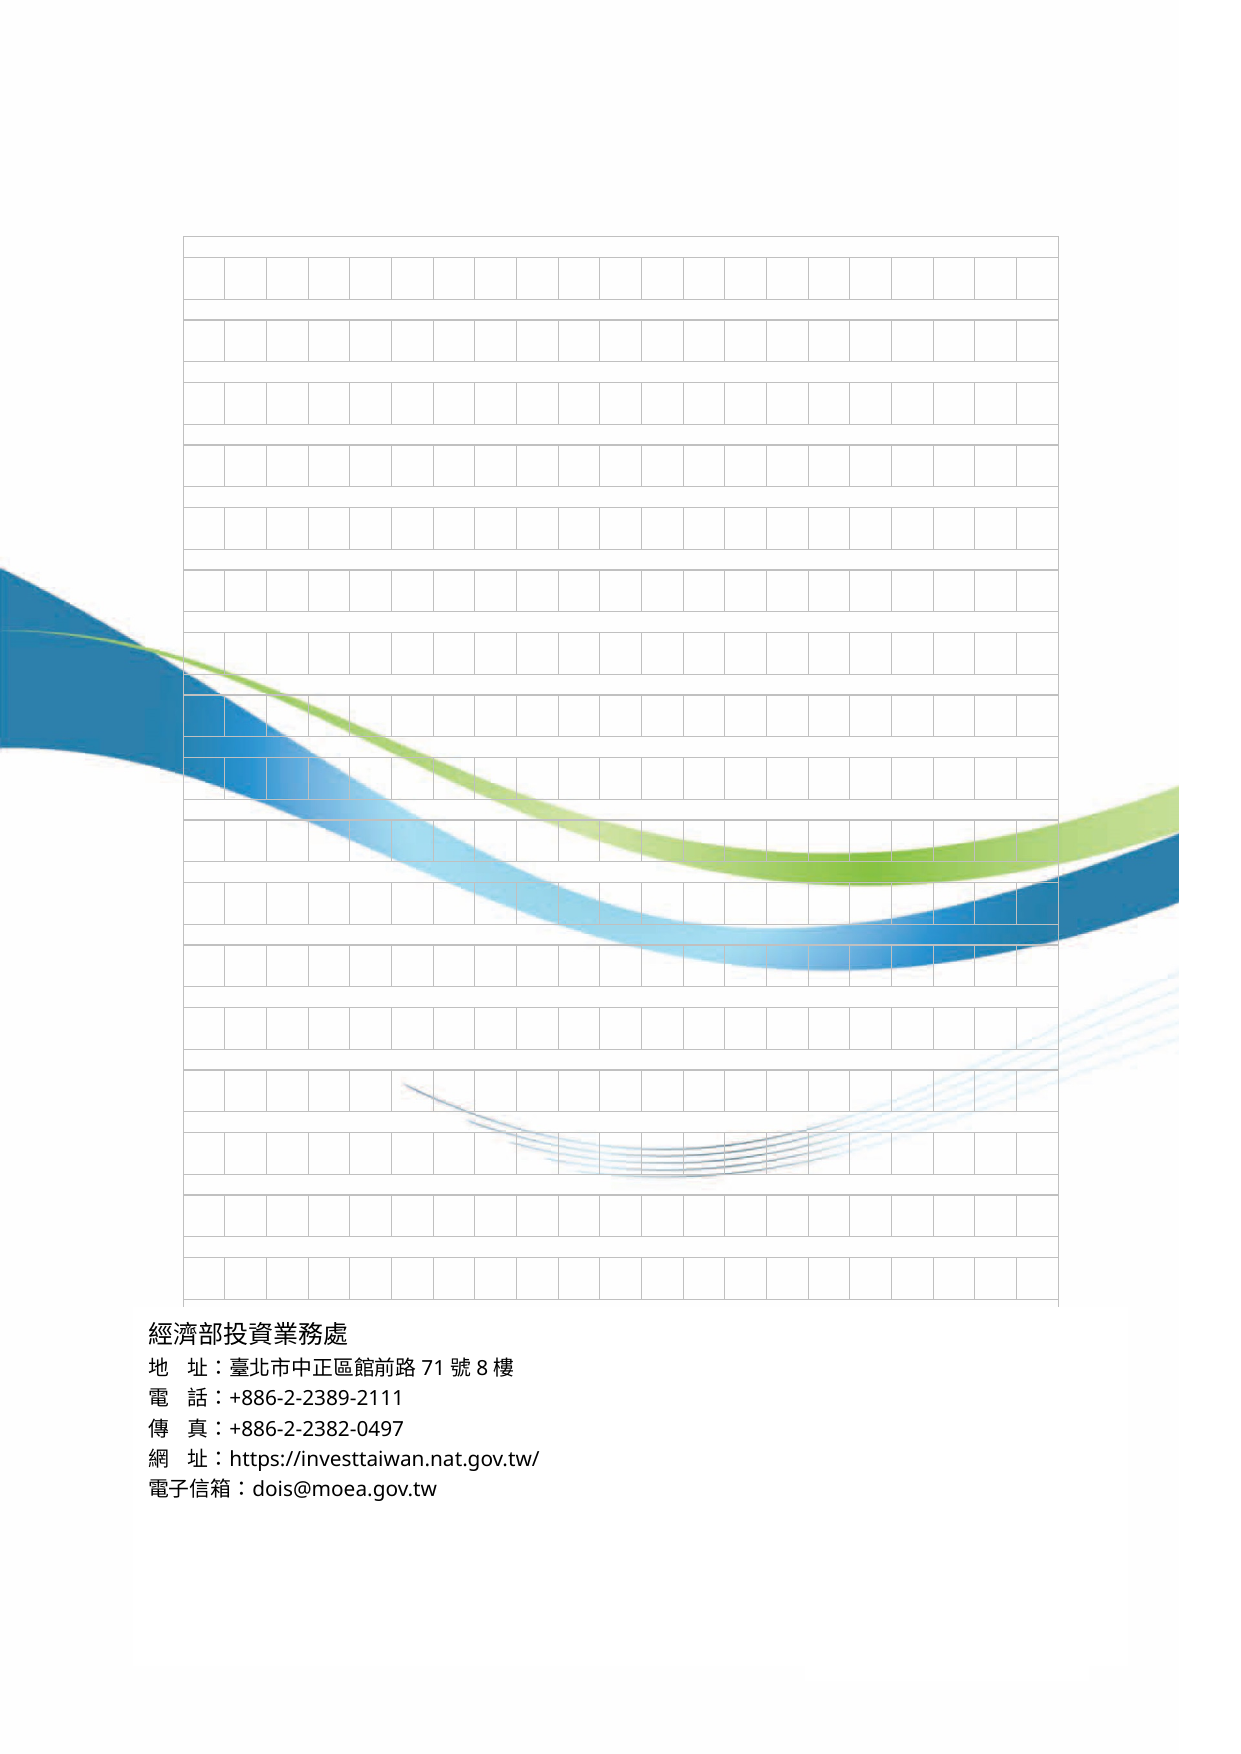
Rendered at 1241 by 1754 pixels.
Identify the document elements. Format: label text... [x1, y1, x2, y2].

text 網 址：https://investtaiwan.nat.gov.tw/ [148, 1442, 1113, 1472]
text 經濟部投資業務處 [148, 1315, 1113, 1351]
text 傳 真：+886-2-2382-0497 [148, 1412, 1113, 1442]
picture [0, 0, 1179, 1754]
text 電子信箱：dois@moea.gov.tw [148, 1472, 1113, 1503]
text 地 址：臺北市中正區館前路 71 號 8 樓 [148, 1351, 1113, 1382]
text 電 話：+886-2-2389-2111 [148, 1382, 1113, 1412]
